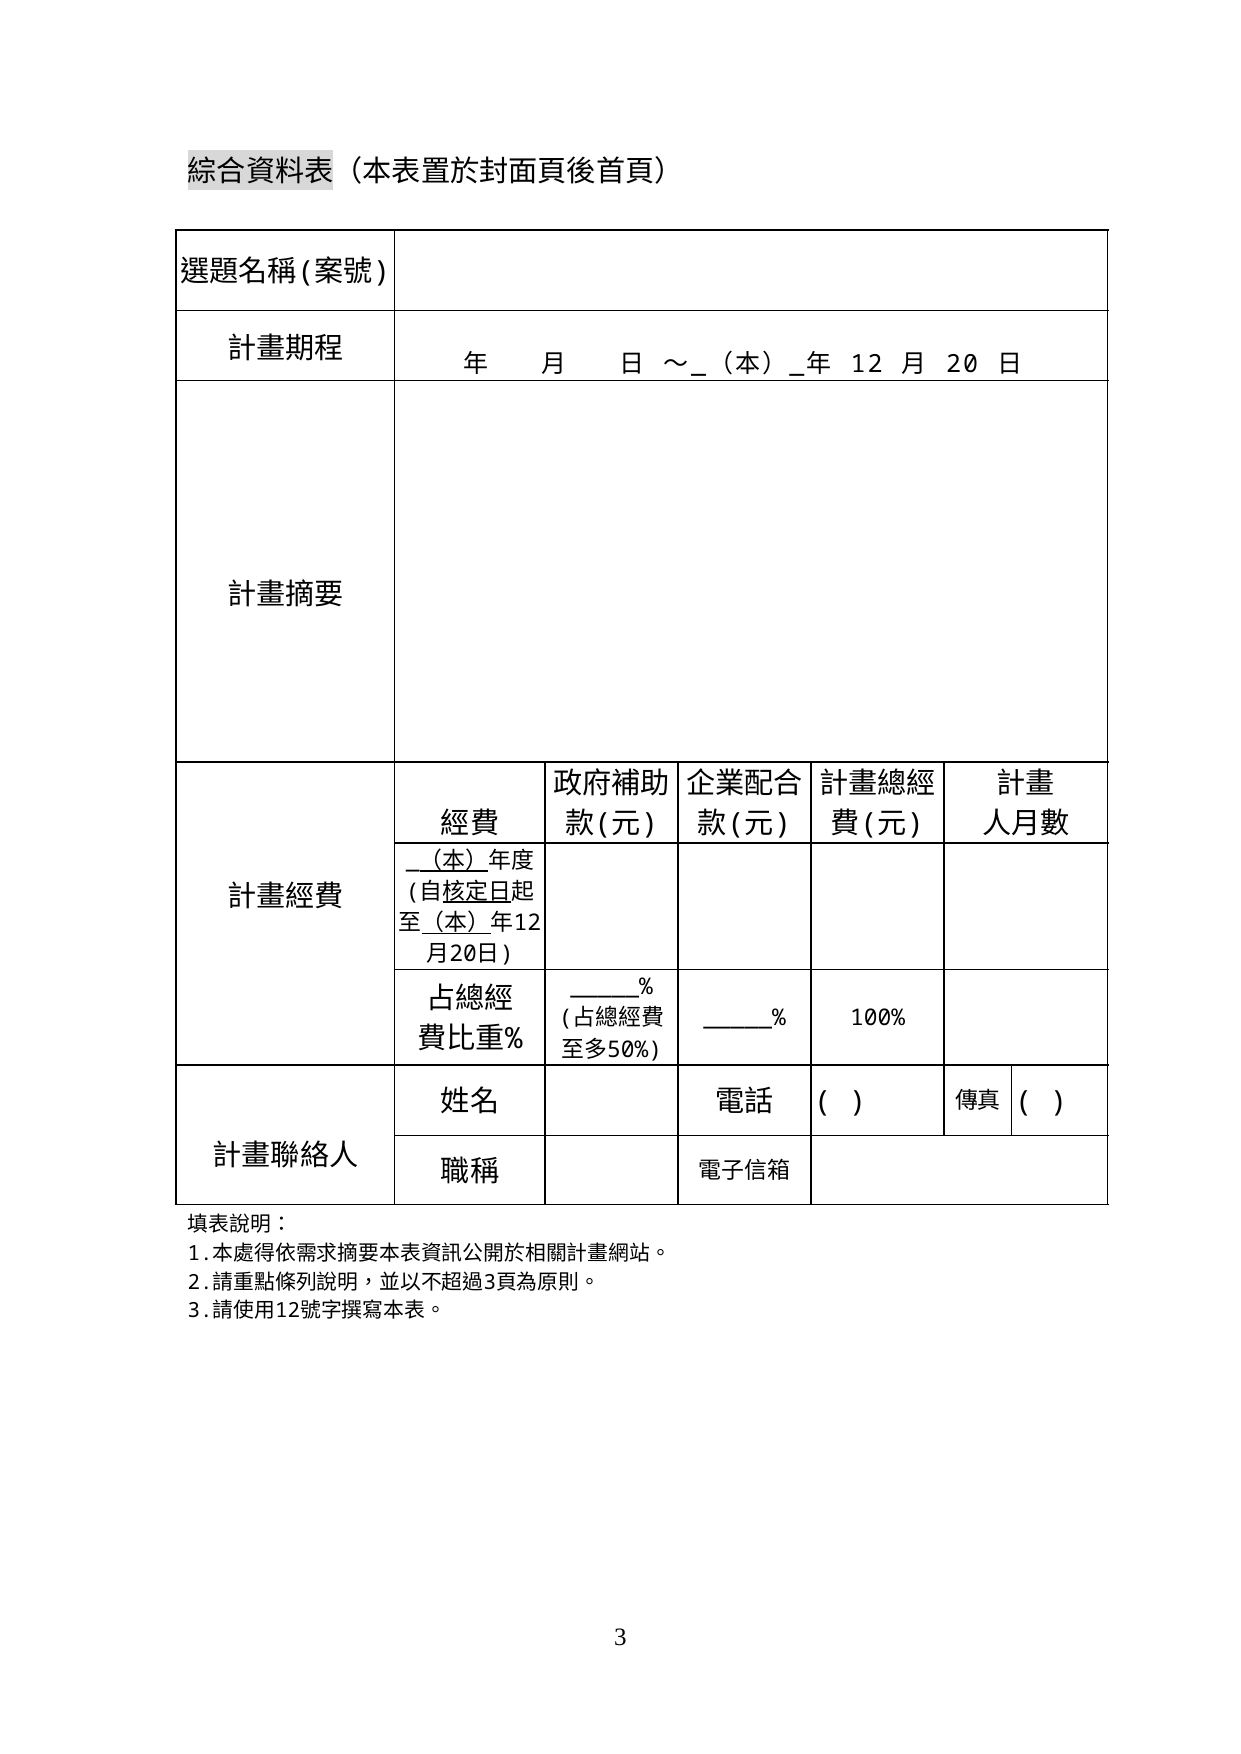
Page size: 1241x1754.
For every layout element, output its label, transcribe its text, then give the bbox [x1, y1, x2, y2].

table_cell 計畫摘要 [177, 381, 394, 761]
table_cell [395, 381, 1107, 761]
text 綜合資料表（本表置於封面頁後首頁） [187, 150, 1053, 190]
text 2.請重點條列說明，並以不超過3頁為原則。 [187, 1267, 1053, 1295]
table_cell [546, 1066, 677, 1135]
table_cell [945, 970, 1107, 1064]
table_cell [546, 1136, 677, 1203]
text 填表說明： [187, 1205, 1053, 1238]
table_cell _（本）年度 (自核定日起至（本）年12月20日) [395, 844, 544, 968]
table_cell [812, 1136, 1107, 1203]
table_cell 計畫 人月數 [945, 763, 1107, 842]
table_cell 計畫期程 [177, 311, 394, 379]
table_cell 年 月 日 ～_（本）_年 12 月 20 日 [395, 311, 1107, 379]
table_cell 計畫總經費(元) [812, 763, 943, 842]
table_cell 100% [812, 970, 943, 1064]
text 1.本處得依需求摘要本表資訊公開於相關計畫網站。 [187, 1238, 1053, 1267]
table_cell 計畫經費 [177, 763, 394, 1064]
table_cell 傳真 [945, 1066, 1011, 1135]
table_cell _____% (占總經費至多50%) [546, 970, 677, 1064]
table_cell [945, 844, 1107, 968]
table_cell [679, 844, 810, 968]
table_cell ( ) [812, 1066, 943, 1135]
table_cell [546, 844, 677, 968]
table_cell 政府補助款(元) [546, 763, 677, 842]
table_cell 企業配合款(元) [679, 763, 810, 842]
text 3.請使用12號字撰寫本表。 [187, 1295, 1053, 1324]
table_cell 占總經 費比重% [395, 970, 544, 1064]
table_cell 電子信箱 [679, 1136, 810, 1203]
table_header [395, 231, 1107, 310]
table_cell 經費 [395, 763, 544, 842]
table_cell _____% [679, 970, 810, 1064]
table_cell 姓名 [395, 1066, 544, 1135]
table_cell 電話 [679, 1066, 810, 1135]
table_cell [812, 844, 943, 968]
table_cell ( ) [1012, 1066, 1107, 1135]
table_cell 職稱 [395, 1136, 544, 1203]
table_header 選題名稱(案號) [177, 231, 394, 310]
table_cell 計畫聯絡人 [177, 1066, 394, 1203]
